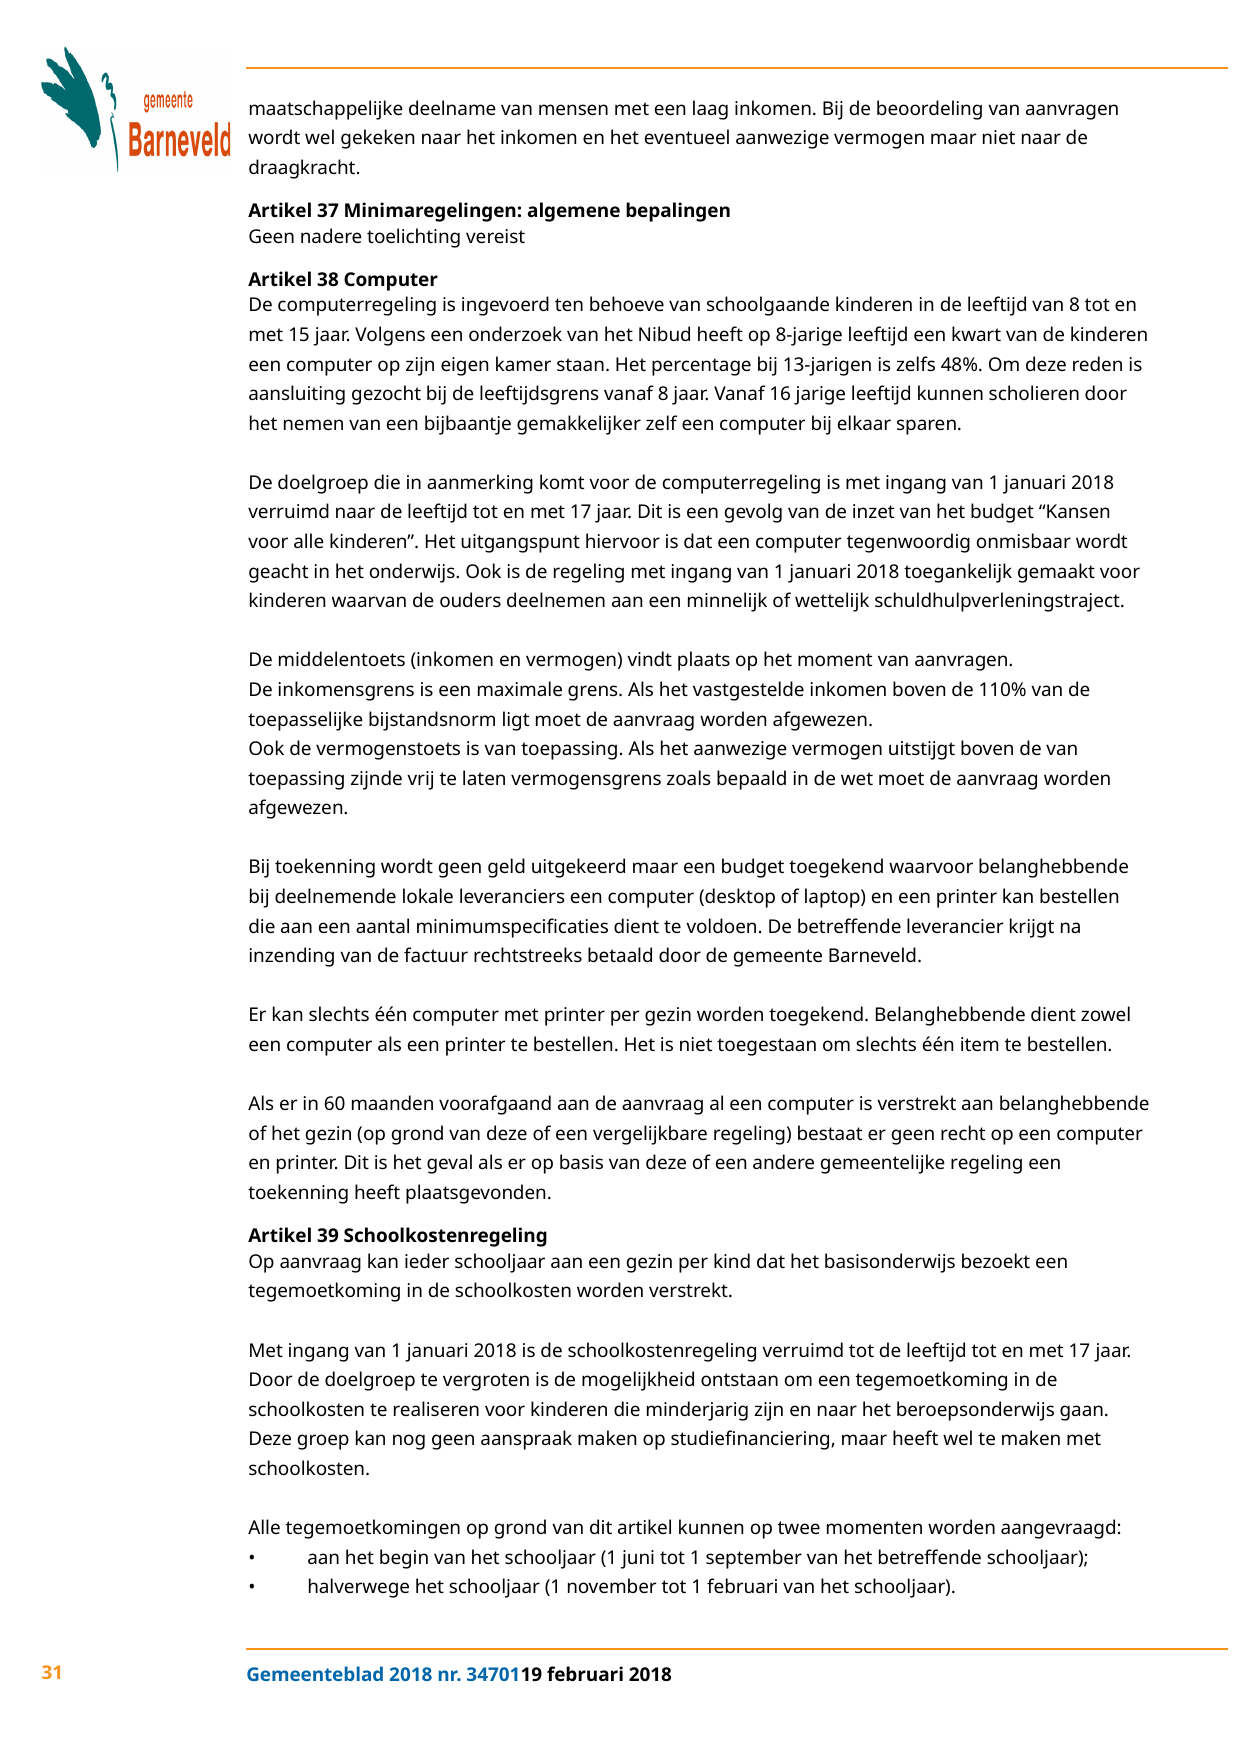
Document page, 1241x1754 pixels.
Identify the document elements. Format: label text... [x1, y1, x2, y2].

picture [41, 47, 231, 172]
text Op aanvraag kan ieder schooljaar aan een gezin per kind dat het basisonderwijs bezoekt een tegemoetkoming in de schoolkosten worden verstrekt. [248, 1248, 1152, 1303]
list halverwege het schooljaar (1 november tot 1 februari van het schooljaar). [248, 1573, 1152, 1599]
text De inkomensgrens is een maximale grens. Als het vastgestelde inkomen boven de 110% van de toepasselijke bijstandsnorm ligt moet de aanvraag worden afgewezen. [248, 676, 1152, 732]
text De middelentoets (inkomen en vermogen) vindt plaats op het moment van aanvragen. [248, 647, 1152, 672]
text Artikel 39 Schoolkostenregeling [248, 1222, 1152, 1248]
text Met ingang van 1 januari 2018 is de schoolkostenregeling verruimd tot de leeftijd tot en met 17 jaar. Door de doelgroep te vergroten is de mogelijkheid ontstaan om een tegemoetkoming in de schoolkosten te realiseren voor kinderen die minderjarig zijn en naar het beroepsonderwijs gaan. Deze groep kan nog geen aanspraak maken op studiefinanciering, maar heeft wel te maken met schoolkosten. [248, 1337, 1152, 1481]
text Artikel 37 Minimaregelingen: algemene bepalingen [248, 197, 1152, 223]
list aan het begin van het schooljaar (1 juni tot 1 september van het betreffende schooljaar); [248, 1544, 1152, 1569]
text Alle tegemoetkomingen op grond van dit artikel kunnen op twee momenten worden aangevraagd: [248, 1514, 1152, 1540]
text Bij toekenning wordt geen geld uitgekeerd maar een budget toegekend waarvoor belanghebbende bij deelnemende lokale leveranciers een computer (desktop of laptop) en een printer kan bestellen die aan een aantal minimumspecificaties dient te voldoen. De betreffende leverancier krijgt na inzending van de factuur rechtstreeks betaald door de gemeente Barneveld. [248, 854, 1152, 968]
text Als er in 60 maanden voorafgaand aan de aanvraag al een computer is verstrekt aan belanghebbende of het gezin (op grond van deze of een vergelijkbare regeling) bestaat er geen recht op een computer en printer. Dit is het geval als er op basis van deze of een andere gemeentelijke regeling een toekenning heeft plaatsgevonden. [248, 1090, 1152, 1205]
text De computerregeling is ingevoerd ten behoeve van schoolgaande kinderen in de leeftijd van 8 tot en met 15 jaar. Volgens een onderzoek van het Nibud heeft op 8-jarige leeftijd een kwart van de kinderen een computer op zijn eigen kamer staan. Het percentage bij 13-jarigen is zelfs 48%. Om deze reden is aansluiting gezocht bij de leeftijdsgrens vanaf 8 jaar. Vanaf 16 jarige leeftijd kunnen scholieren door het nemen van een bijbaantje gemakkelijker zelf een computer bij elkaar sparen. [248, 292, 1152, 436]
text De doelgroep die in aanmerking komt voor de computerregeling is met ingang van 1 januari 2018 verruimd naar de leeftijd tot en met 17 jaar. Dit is een gevolg van de inzet van het budget “Kansen voor alle kinderen”. Het uitgangspunt hiervoor is dat een computer tegenwoordig onmisbaar wordt geacht in het onderwijs. Ook is de regeling met ingang van 1 januari 2018 toegankelijk gemaakt voor kinderen waarvan de ouders deelnemen aan een minnelijk of wettelijk schuldhulpverleningstraject. [248, 469, 1152, 613]
text maatschappelijke deelname van mensen met een laag inkomen. Bij de beoordeling van aanvragen wordt wel gekeken naar het inkomen en het eventueel aanwezige vermogen maar niet naar de draagkracht. [248, 95, 1152, 180]
text Er kan slechts één computer met printer per gezin worden toegekend. Belanghebbende dient zowel een computer als een printer te bestellen. Het is niet toegestaan om slechts één item te bestellen. [248, 1002, 1152, 1057]
text Ook de vermogenstoets is van toepassing. Als het aanwezige vermogen uitstijgt boven de van toepassing zijnde vrij te laten vermogensgrens zoals bepaald in de wet moet de aanvraag worden afgewezen. [248, 735, 1152, 820]
text Geen nadere toelichting vereist [248, 223, 1152, 248]
text Artikel 38 Computer [248, 266, 1152, 292]
